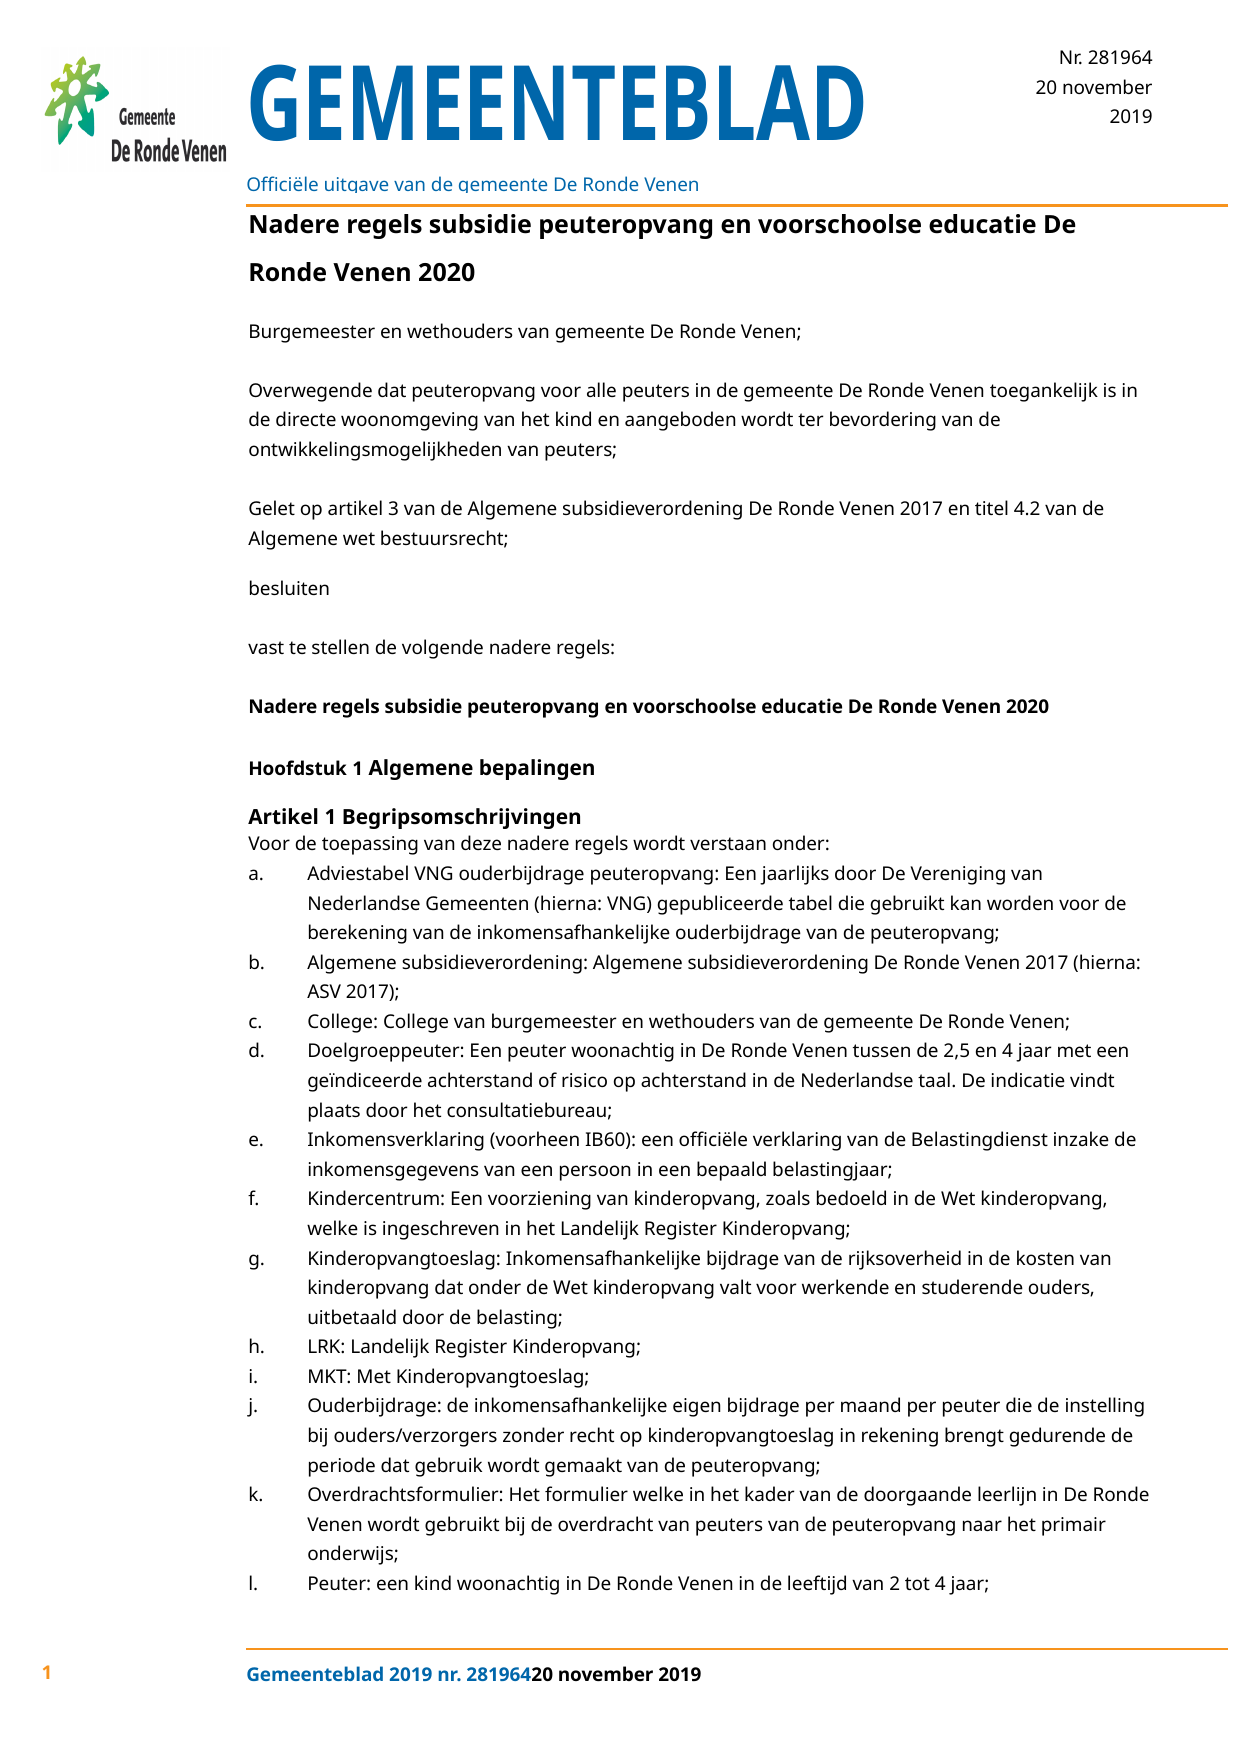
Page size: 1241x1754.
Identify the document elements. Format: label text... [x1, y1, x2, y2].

list Algemene subsidieverordening: Algemene subsidieverordening De Ronde Venen 2017 (hierna: ASV 2017); [248, 949, 1152, 1004]
text Nadere regels subsidie peuteropvang en voorschoolse educatie De Ronde Venen 2020 [248, 207, 1152, 288]
list Kindercentrum: Een voorziening van kinderopvang, zoals bedoeld in de Wet kinderopvang, welke is ingeschreven in het Landelijk Register Kinderopvang; [248, 1186, 1152, 1241]
text Artikel 1 Begripsomschrijvingen [248, 802, 1152, 831]
list Peuter: een kind woonachtig in De Ronde Venen in de leeftijd van 2 tot 4 jaar; [248, 1570, 1152, 1596]
list LRK: Landelijk Register Kinderopvang; [248, 1333, 1152, 1359]
picture [41, 47, 231, 172]
list Overdrachtsformulier: Het formulier welke in het kader van de doorgaande leerlijn in De Ronde Venen wordt gebruikt bij de overdracht van peuters van de peuteropvang naar het primair onderwijs; [248, 1481, 1152, 1566]
text Voor de toepassing van deze nadere regels wordt verstaan onder: [248, 831, 1152, 856]
text Hoofdstuk 1 Algemene bepalingen [248, 753, 1152, 781]
list Inkomensverklaring (voorheen IB60): een officiële verklaring van de Belastingdienst inzake de inkomensgegevens van een persoon in een bepaald belastingjaar; [248, 1126, 1152, 1182]
text Gelet op artikel 3 van de Algemene subsidieverordening De Ronde Venen 2017 en titel 4.2 van de Algemene wet bestuursrecht; [248, 495, 1152, 551]
list College: College van burgemeester en wethouders van de gemeente De Ronde Venen; [248, 1008, 1152, 1034]
list MKT: Met Kinderopvangtoeslag; [248, 1363, 1152, 1389]
text vast te stellen de volgende nadere regels: [248, 634, 1152, 660]
list Adviestabel VNG ouderbijdrage peuteropvang: Een jaarlijks door De Vereniging van Nederlandse Gemeenten (hierna: VNG) gepubliceerde tabel die gebruikt kan worden voor de berekening van de inkomensafhankelijke ouderbijdrage van de peuteropvang; [248, 860, 1152, 945]
list Ouderbijdrage: de inkomensafhankelijke eigen bijdrage per maand per peuter die de instelling bij ouders/verzorgers zonder recht op kinderopvangtoeslag in rekening brengt gedurende de periode dat gebruik wordt gemaakt van de peuteropvang; [248, 1393, 1152, 1477]
list Doelgroeppeuter: Een peuter woonachtig in De Ronde Venen tussen de 2,5 en 4 jaar met een geïndiceerde achterstand of risico op achterstand in de Nederlandse taal. De indicatie vindt plaats door het consultatiebureau; [248, 1038, 1152, 1122]
text besluiten [248, 575, 1152, 601]
text Burgemeester en wethouders van gemeente De Ronde Venen; [248, 318, 1152, 344]
text Overwegende dat peuteropvang voor alle peuters in de gemeente De Ronde Venen toegankelijk is in de directe woonomgeving van het kind en aangeboden wordt ter bevordering van de ontwikkelingsmogelijkheden van peuters; [248, 377, 1152, 462]
list Kinderopvangtoeslag: Inkomensafhankelijke bijdrage van de rijksoverheid in de kosten van kinderopvang dat onder de Wet kinderopvang valt voor werkende en studerende ouders, uitbetaald door de belasting; [248, 1245, 1152, 1329]
text Nadere regels subsidie peuteropvang en voorschoolse educatie De Ronde Venen 2020 [248, 694, 1152, 719]
